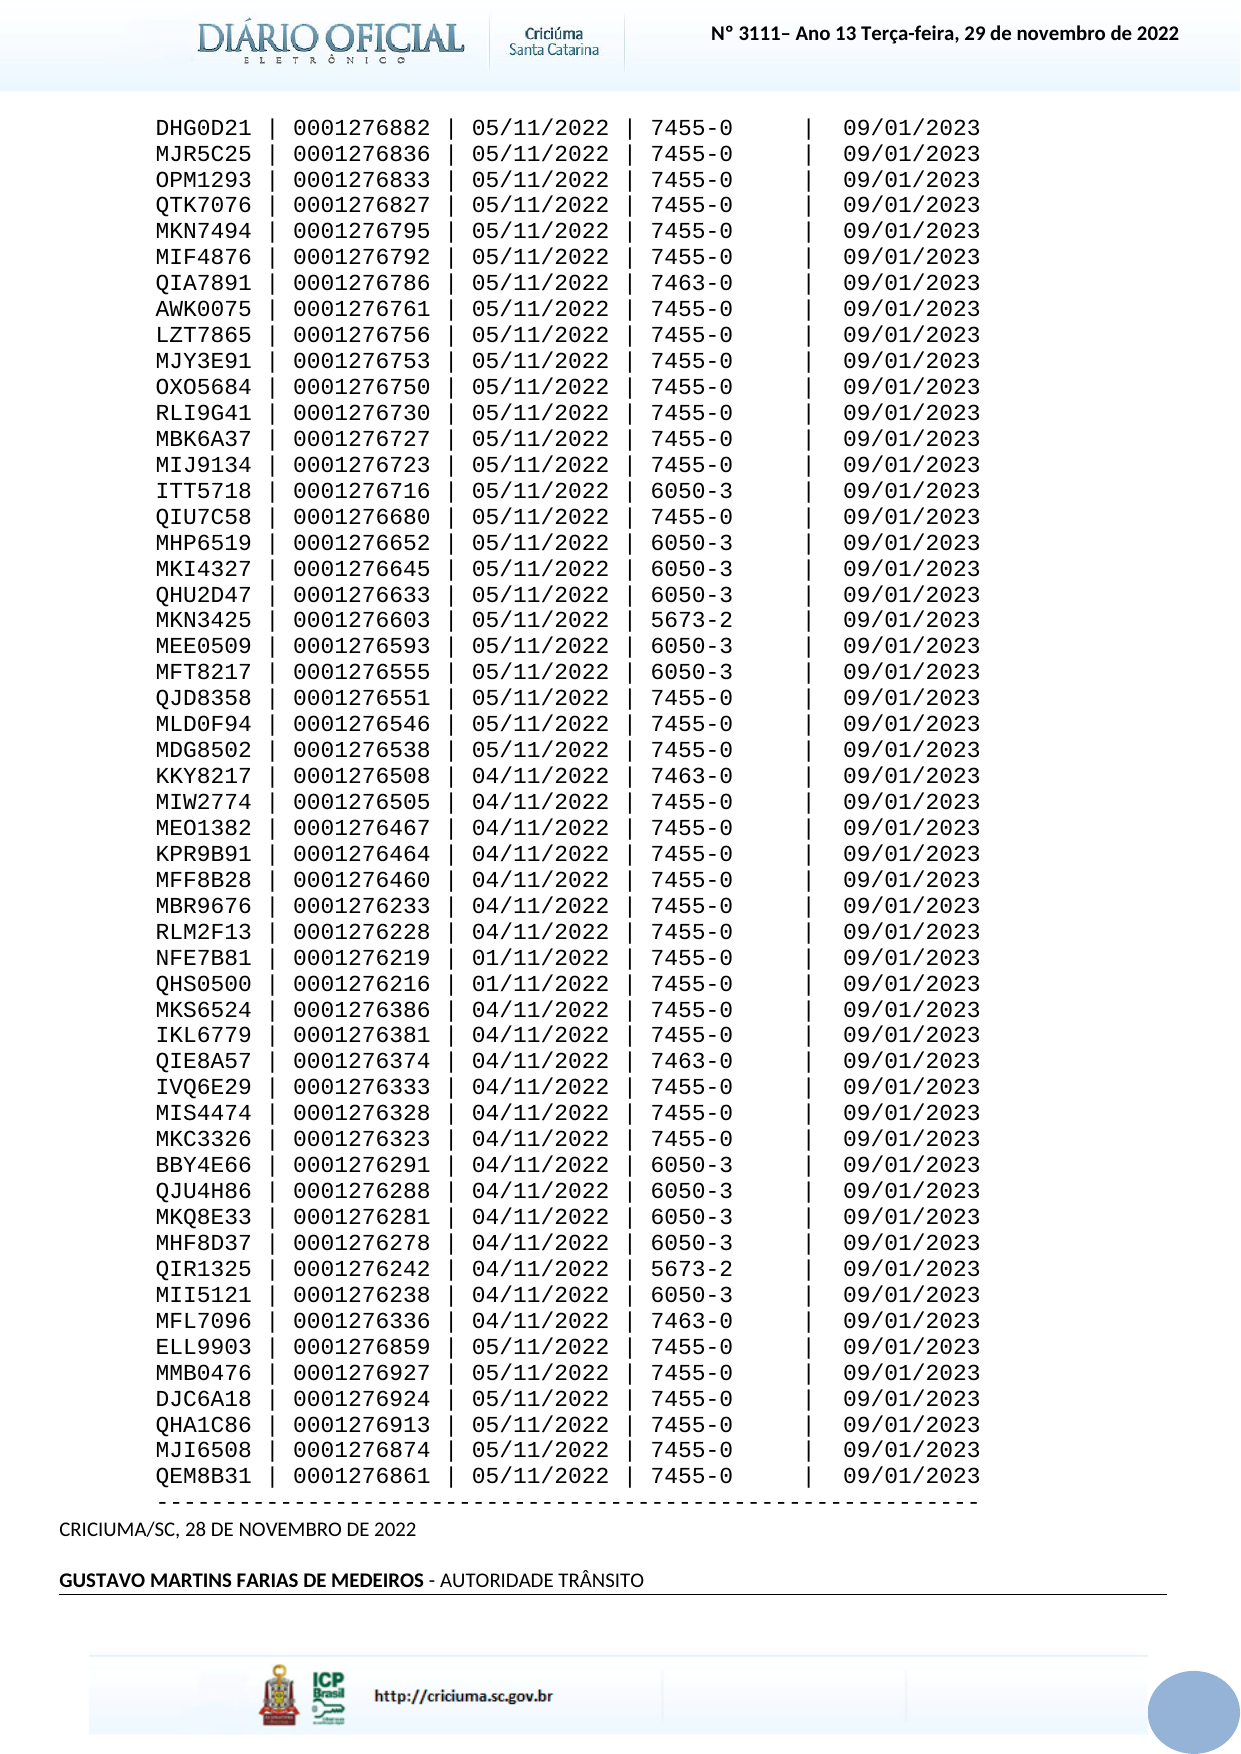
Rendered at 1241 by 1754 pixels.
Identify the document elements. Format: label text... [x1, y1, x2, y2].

text MIW2774 | 0001276505 | 04/11/2022 | 7455-0 | 09/01/2023 [59, 790, 1167, 816]
text QEM8B31 | 0001276861 | 05/11/2022 | 7455-0 | 09/01/2023 [59, 1465, 1167, 1491]
text MJY3E91 | 0001276753 | 05/11/2022 | 7455-0 | 09/01/2023 [59, 349, 1167, 375]
text MFT8217 | 0001276555 | 05/11/2022 | 6050-3 | 09/01/2023 [59, 661, 1167, 687]
text MKN3425 | 0001276603 | 05/11/2022 | 5673-2 | 09/01/2023 [59, 609, 1167, 635]
text MEE0509 | 0001276593 | 05/11/2022 | 6050-3 | 09/01/2023 [59, 635, 1167, 661]
text QIA7891 | 0001276786 | 05/11/2022 | 7463-0 | 09/01/2023 [59, 272, 1167, 298]
text ITT5718 | 0001276716 | 05/11/2022 | 6050-3 | 09/01/2023 [59, 479, 1167, 505]
text RLM2F13 | 0001276228 | 04/11/2022 | 7455-0 | 09/01/2023 [59, 920, 1167, 946]
text MHF8D37 | 0001276278 | 04/11/2022 | 6050-3 | 09/01/2023 [59, 1231, 1167, 1257]
text QIU7C58 | 0001276680 | 05/11/2022 | 7455-0 | 09/01/2023 [59, 505, 1167, 531]
text MIJ9134 | 0001276723 | 05/11/2022 | 7455-0 | 09/01/2023 [59, 453, 1167, 479]
text MFF8B28 | 0001276460 | 04/11/2022 | 7455-0 | 09/01/2023 [59, 868, 1167, 894]
text QIE8A57 | 0001276374 | 04/11/2022 | 7463-0 | 09/01/2023 [59, 1050, 1167, 1076]
text MEO1382 | 0001276467 | 04/11/2022 | 7455-0 | 09/01/2023 [59, 816, 1167, 842]
text MII5121 | 0001276238 | 04/11/2022 | 6050-3 | 09/01/2023 [59, 1283, 1167, 1309]
text MBK6A37 | 0001276727 | 05/11/2022 | 7455-0 | 09/01/2023 [59, 427, 1167, 453]
text MJI6508 | 0001276874 | 05/11/2022 | 7455-0 | 09/01/2023 [59, 1439, 1167, 1465]
text OPM1293 | 0001276833 | 05/11/2022 | 7455-0 | 09/01/2023 [59, 168, 1167, 194]
text MKI4327 | 0001276645 | 05/11/2022 | 6050-3 | 09/01/2023 [59, 557, 1167, 583]
text MJR5C25 | 0001276836 | 05/11/2022 | 7455-0 | 09/01/2023 [59, 142, 1167, 168]
text AWK0075 | 0001276761 | 05/11/2022 | 7455-0 | 09/01/2023 [59, 298, 1167, 323]
text LZT7865 | 0001276756 | 05/11/2022 | 7455-0 | 09/01/2023 [59, 323, 1167, 349]
text QIR1325 | 0001276242 | 04/11/2022 | 5673-2 | 09/01/2023 [59, 1257, 1167, 1283]
text IKL6779 | 0001276381 | 04/11/2022 | 7455-0 | 09/01/2023 [59, 1024, 1167, 1050]
text QHA1C86 | 0001276913 | 05/11/2022 | 7455-0 | 09/01/2023 [59, 1413, 1167, 1439]
text MKN7494 | 0001276795 | 05/11/2022 | 7455-0 | 09/01/2023 [59, 220, 1167, 246]
text MFL7096 | 0001276336 | 04/11/2022 | 7463-0 | 09/01/2023 [59, 1309, 1167, 1335]
text ELL9903 | 0001276859 | 05/11/2022 | 7455-0 | 09/01/2023 [59, 1335, 1167, 1361]
text CRICIUMA/SC, 28 DE NOVEMBRO DE 2022 [59, 1517, 1167, 1543]
text ------------------------------------------------------------ [59, 1491, 1167, 1517]
text OXO5684 | 0001276750 | 05/11/2022 | 7455-0 | 09/01/2023 [59, 375, 1167, 401]
text QHS0500 | 0001276216 | 01/11/2022 | 7455-0 | 09/01/2023 [59, 972, 1167, 998]
text DHG0D21 | 0001276882 | 05/11/2022 | 7455-0 | 09/01/2023 [59, 116, 1167, 142]
text KKY8217 | 0001276508 | 04/11/2022 | 7463-0 | 09/01/2023 [59, 764, 1167, 790]
text NFE7B81 | 0001276219 | 01/11/2022 | 7455-0 | 09/01/2023 [59, 946, 1167, 972]
text MLD0F94 | 0001276546 | 05/11/2022 | 7455-0 | 09/01/2023 [59, 713, 1167, 738]
text MBR9676 | 0001276233 | 04/11/2022 | 7455-0 | 09/01/2023 [59, 894, 1167, 920]
text MDG8502 | 0001276538 | 05/11/2022 | 7455-0 | 09/01/2023 [59, 738, 1167, 764]
text RLI9G41 | 0001276730 | 05/11/2022 | 7455-0 | 09/01/2023 [59, 401, 1167, 427]
text KPR9B91 | 0001276464 | 04/11/2022 | 7455-0 | 09/01/2023 [59, 842, 1167, 868]
text DJC6A18 | 0001276924 | 05/11/2022 | 7455-0 | 09/01/2023 [59, 1387, 1167, 1413]
text IVQ6E29 | 0001276333 | 04/11/2022 | 7455-0 | 09/01/2023 [59, 1076, 1167, 1102]
text MMB0476 | 0001276927 | 05/11/2022 | 7455-0 | 09/01/2023 [59, 1361, 1167, 1387]
text QHU2D47 | 0001276633 | 05/11/2022 | 6050-3 | 09/01/2023 [59, 583, 1167, 609]
text MIF4876 | 0001276792 | 05/11/2022 | 7455-0 | 09/01/2023 [59, 246, 1167, 272]
text QJU4H86 | 0001276288 | 04/11/2022 | 6050-3 | 09/01/2023 [59, 1179, 1167, 1205]
text MKS6524 | 0001276386 | 04/11/2022 | 7455-0 | 09/01/2023 [59, 998, 1167, 1024]
text QJD8358 | 0001276551 | 05/11/2022 | 7455-0 | 09/01/2023 [59, 687, 1167, 713]
text MKC3326 | 0001276323 | 04/11/2022 | 7455-0 | 09/01/2023 [59, 1128, 1167, 1153]
text MHP6519 | 0001276652 | 05/11/2022 | 6050-3 | 09/01/2023 [59, 531, 1167, 557]
text MKQ8E33 | 0001276281 | 04/11/2022 | 6050-3 | 09/01/2023 [59, 1205, 1167, 1231]
text MIS4474 | 0001276328 | 04/11/2022 | 7455-0 | 09/01/2023 [59, 1102, 1167, 1128]
text GUSTAVO MARTINS FARIAS DE MEDEIROS - AUTORIDADE TRÂNSITO [59, 1543, 1167, 1594]
text QTK7076 | 0001276827 | 05/11/2022 | 7455-0 | 09/01/2023 [59, 194, 1167, 220]
text BBY4E66 | 0001276291 | 04/11/2022 | 6050-3 | 09/01/2023 [59, 1153, 1167, 1179]
